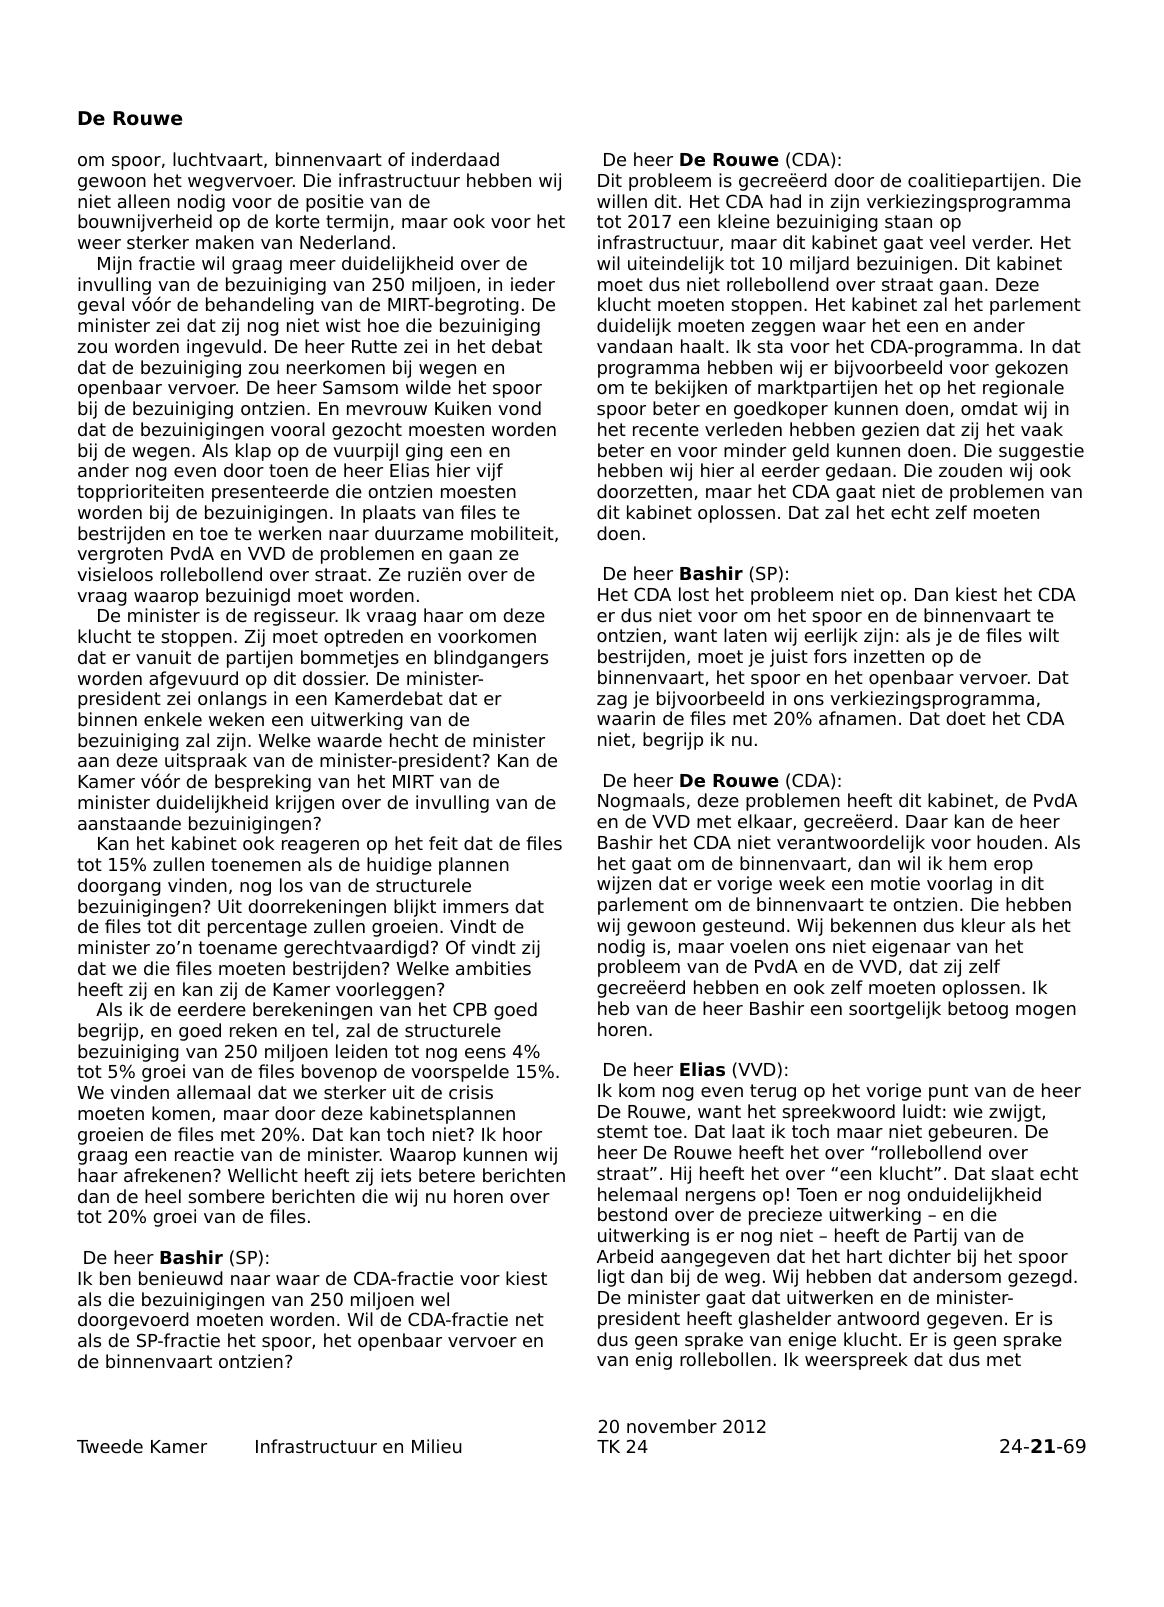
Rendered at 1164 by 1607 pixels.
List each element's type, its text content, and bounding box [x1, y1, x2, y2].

text De heer De Rouwe (CDA): [596, 771, 1087, 791]
text om spoor, luchtvaart, binnenvaart of inderdaad gewoon het wegvervoer. Die infrastructuur hebben wij niet alleen nodig voor de positie van de bouwnijverheid op de korte termijn, maar ook voor het weer sterker maken van Nederland. [77, 150, 567, 254]
text Ik kom nog even terug op het vorige punt van de heer De Rouwe, want het spreekwoord luidt: wie zwijgt, stemt toe. Dat laat ik toch maar niet gebeuren. De heer De Rouwe heeft het over “rollebollend over straat”. Hij heeft het over “een klucht”. Dat slaat echt helemaal nergens op! Toen er nog onduidelijkheid bestond over de precieze uitwerking – en die uitwerking is er nog niet – heeft de Partij van de Arbeid aangegeven dat het hart dichter bij het spoor ligt dan bij de weg. Wij hebben dat andersom gezegd. De minister gaat dat uitwerken en de minister-president heeft glashelder antwoord gegeven. Er is dus geen sprake van enige klucht. Er is geen sprake van enig rollebollen. Ik weerspreek dat dus met [596, 1081, 1087, 1371]
text Ik ben benieuwd naar waar de CDA-fractie voor kiest als die bezuinigingen van 250 miljoen wel doorgevoerd moeten worden. Wil de CDA-fractie net als de SP-fractie het spoor, het openbaar vervoer en de binnenvaart ontzien? [77, 1269, 567, 1372]
text Dit probleem is gecreëerd door de coalitiepartijen. Die willen dit. Het CDA had in zijn verkiezingsprogramma tot 2017 een kleine bezuiniging staan op infrastructuur, maar dit kabinet gaat veel verder. Het wil uiteindelijk tot 10 miljard bezuinigen. Dit kabinet moet dus niet rollebollend over straat gaan. Deze klucht moeten stoppen. Het kabinet zal het parlement duidelijk moeten zeggen waar het een en ander vandaan haalt. Ik sta voor het CDA-programma. In dat programma hebben wij er bijvoorbeeld voor gekozen om te bekijken of marktpartijen het op het regionale spoor beter en goedkoper kunnen doen, omdat wij in het recente verleden hebben gezien dat zij het vaak beter en voor minder geld kunnen doen. Die suggestie hebben wij hier al eerder gedaan. Die zouden wij ook doorzetten, maar het CDA gaat niet de problemen van dit kabinet oplossen. Dat zal het echt zelf moeten doen. [596, 171, 1087, 544]
text De heer De Rouwe (CDA): [596, 150, 1087, 171]
text De minister is de regisseur. Ik vraag haar om deze klucht te stoppen. Zij moet optreden en voorkomen dat er vanuit de partijen bommetjes en blindgangers worden afgevuurd op dit dossier. De minister-president zei onlangs in een Kamerdebat dat er binnen enkele weken een uitwerking van de bezuiniging zal zijn. Welke waarde hecht de minister aan deze uitspraak van de minister-president? Kan de Kamer vóór de bespreking van het MIRT van de minister duidelijkheid krijgen over de invulling van de aanstaande bezuinigingen? [77, 606, 567, 834]
text Als ik de eerdere berekeningen van het CPB goed begrijp, en goed reken en tel, zal de structurele bezuiniging van 250 miljoen leiden tot nog eens 4% tot 5% groei van de files bovenop de voorspelde 15%. We vinden allemaal dat we sterker uit de crisis moeten komen, maar door deze kabinetsplannen groeien de files met 20%. Dat kan toch niet? Ik hoor graag een reactie van de minister. Waarop kunnen wij haar afrekenen? Wellicht heeft zij iets betere berichten dan de heel sombere berichten die wij nu horen over tot 20% groei van de files. [77, 1000, 567, 1228]
text De heer Bashir (SP): [596, 564, 1087, 585]
text De heer Elias (VVD): [596, 1060, 1087, 1081]
text Nogmaals, deze problemen heeft dit kabinet, de PvdA en de VVD met elkaar, gecreëerd. Daar kan de heer Bashir het CDA niet verantwoordelijk voor houden. Als het gaat om de binnenvaart, dan wil ik hem erop wijzen dat er vorige week een motie voorlag in dit parlement om de binnenvaart te ontzien. Die hebben wij gewoon gesteund. Wij bekennen dus kleur als het nodig is, maar voelen ons niet eigenaar van het probleem van de PvdA en de VVD, dat zij zelf gecreëerd hebben en ook zelf moeten oplossen. Ik heb van de heer Bashir een soortgelijk betoog mogen horen. [596, 791, 1087, 1040]
text De heer Bashir (SP): [77, 1248, 567, 1269]
text Mijn fractie wil graag meer duidelijkheid over de invulling van de bezuiniging van 250 miljoen, in ieder geval vóór de behandeling van de MIRT-begroting. De minister zei dat zij nog niet wist hoe die bezuiniging zou worden ingevuld. De heer Rutte zei in het debat dat de bezuiniging zou neerkomen bij wegen en openbaar vervoer. De heer Samsom wilde het spoor bij de bezuiniging ontzien. En mevrouw Kuiken vond dat de bezuinigingen vooral gezocht moesten worden bij de wegen. Als klap op de vuurpijl ging een en ander nog even door toen de heer Elias hier vijf topprioriteiten presenteerde die ontzien moesten worden bij de bezuinigingen. In plaats van files te bestrijden en toe te werken naar duurzame mobiliteit, vergroten PvdA en VVD de problemen en gaan ze visieloos rollebollend over straat. Ze ruziën over de vraag waarop bezuinigd moet worden. [77, 254, 567, 606]
text Kan het kabinet ook reageren op het feit dat de files tot 15% zullen toenemen als de huidige plannen doorgang vinden, nog los van de structurele bezuinigingen? Uit doorrekeningen blijkt immers dat de files tot dit percentage zullen groeien. Vindt de minister zo’n toename gerechtvaardigd? Of vindt zij dat we die files moeten bestrijden? Welke ambities heeft zij en kan zij de Kamer voorleggen? [77, 834, 567, 1000]
text Het CDA lost het probleem niet op. Dan kiest het CDA er dus niet voor om het spoor en de binnenvaart te ontzien, want laten wij eerlijk zijn: als je de files wilt bestrijden, moet je juist fors inzetten op de binnenvaart, het spoor en het openbaar vervoer. Dat zag je bijvoorbeeld in ons verkiezingsprogramma, waarin de files met 20% afnamen. Dat doet het CDA niet, begrijp ik nu. [596, 585, 1087, 751]
